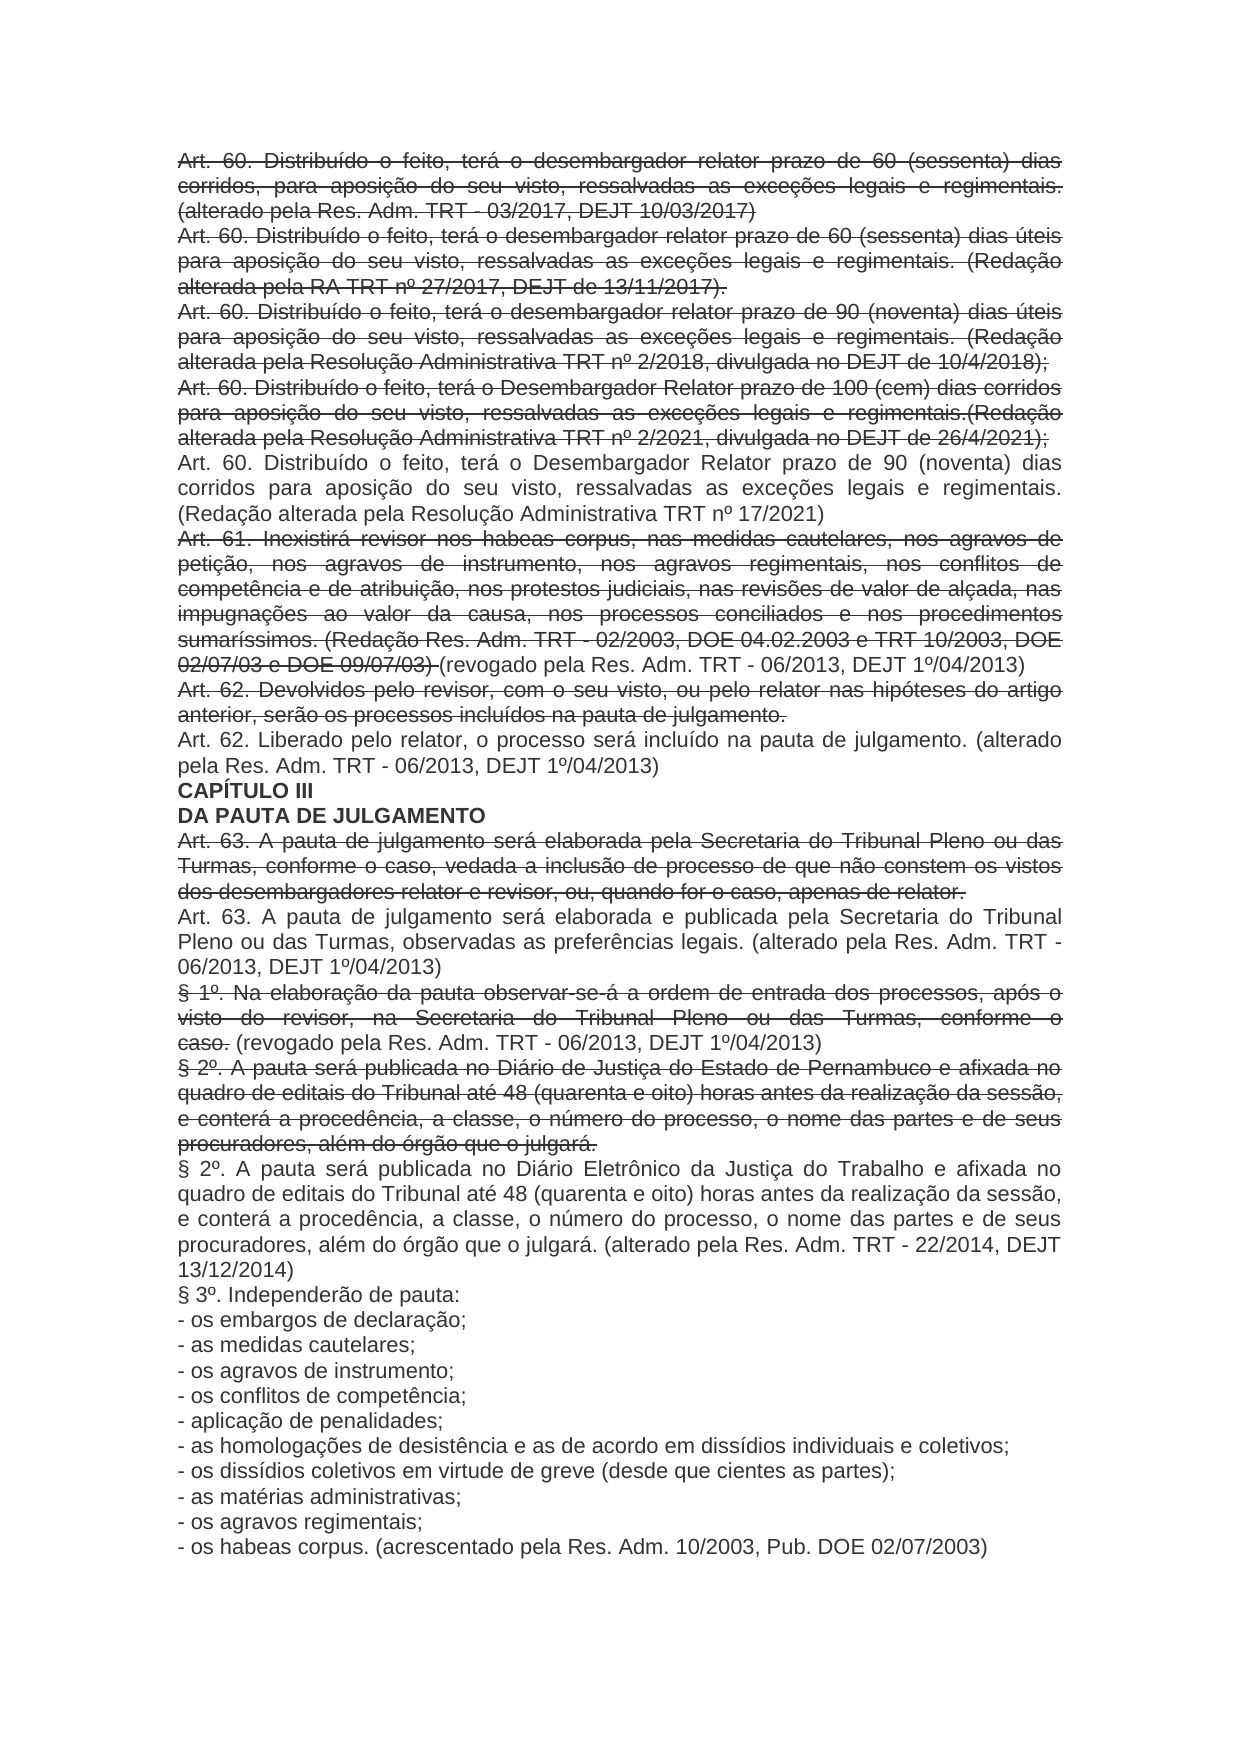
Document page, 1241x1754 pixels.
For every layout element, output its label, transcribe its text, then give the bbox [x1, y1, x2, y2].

text - os embargos de declaração; [177, 1307, 1063, 1332]
text Art. 60. Distribuído o feito, terá o Desembargador Relator prazo de 90 (noventa) dias corridos para aposição do seu visto, ressalvadas as exceções legais e regimentais.(Redação alterada pela Resolução Administrativa TRT nº 17/2021) [177, 450, 1063, 526]
text Art. 60. Distribuído o feito, terá o desembargador relator prazo de 90 (noventa) dias úteis para aposição do seu visto, ressalvadas as exceções legais e regimentais. (Redação alterada pela Resolução Administrativa TRT nº 2/2018, divulgada no DEJT de 10/4/2018); [177, 339, 1063, 374]
text Art. 62. Devolvidos pelo revisor, com o seu visto, ou pelo relator nas hipóteses do artigo anterior, serão os processos incluídos na pauta de julgamento. [177, 692, 1063, 727]
text § 2º. A pauta será publicada no Diário de Justiça do Estado de Pernambuco e afixada no quadro de editais do Tribunal até 48 (quarenta e oito) horas antes da realização da sessão, e conterá a procedência, a classe, o número do processo, o nome das partes e de seus procuradores, além do órgão que o julgará. [177, 1055, 1063, 1094]
text Art. 60. Distribuído o feito, terá o Desembargador Relator prazo de 100 (cem) dias corridos para aposição do seu visto, ressalvadas as exceções legais e regimentais.(Redação alterada pela Resolução Administrativa TRT nº 2/2021, divulgada no DEJT de 26/4/2021); [177, 414, 1063, 450]
text DA PAUTA DE JULGAMENTO [177, 803, 1063, 828]
text Art. 61. Inexistirá revisor nos habeas corpus, nas medidas cautelares, nos agravos de petição, nos agravos de instrumento, nos agravos regimentais, nos conflitos de competência e de atribuição, nos protestos judiciais, nas revisões de valor de alçada, nas impugnações ao valor da causa, nos processos conciliados e nos procedimentos sumaríssimos. (Redação Res. Adm. TRT - 02/2003, DOE 04.02.2003 e TRT 10/2003, DOE 02/07/03 e DOE 09/07/03) (revogado pela Res. Adm. TRT - 06/2013, DEJT 1º/04/2013) [177, 566, 1063, 615]
text Art. 63. A pauta de julgamento será elaborada e publicada pela Secretaria do Tribunal Pleno ou das Turmas, observadas as preferências legais. (alterado pela Res. Adm. TRT - 06/2013, DEJT 1º/04/2013) [177, 904, 1063, 979]
text Art. 60. Distribuído o feito, terá o desembargador relator prazo de 90 (noventa) dias úteis para aposição do seu visto, ressalvadas as exceções legais e regimentais. (Redação alterada pela Resolução Administrativa TRT nº 2/2018, divulgada no DEJT de 10/4/2018); [177, 314, 1063, 338]
text - as medidas cautelares; [177, 1332, 1063, 1358]
text Art. 61. Inexistirá revisor nos habeas corpus, nas medidas cautelares, nos agravos de petição, nos agravos de instrumento, nos agravos regimentais, nos conflitos de competência e de atribuição, nos protestos judiciais, nas revisões de valor de alçada, nas impugnações ao valor da causa, nos processos conciliados e nos procedimentos sumaríssimos. (Redação Res. Adm. TRT - 02/2003, DOE 04.02.2003 e TRT 10/2003, DOE 02/07/03 e DOE 09/07/03) (revogado pela Res. Adm. TRT - 06/2013, DEJT 1º/04/2013) [177, 616, 1063, 640]
text - os habeas corpus. (acrescentado pela Res. Adm. 10/2003, Pub. DOE 02/07/2003) [177, 1534, 1063, 1559]
text Art. 60. Distribuído o feito, terá o Desembargador Relator prazo de 100 (cem) dias corridos para aposição do seu visto, ressalvadas as exceções legais e regimentais.(Redação alterada pela Resolução Administrativa TRT nº 2/2021, divulgada no DEJT de 26/4/2021); [177, 374, 1063, 413]
text - aplicação de penalidades; [177, 1408, 1063, 1433]
text Art. 60. Distribuído o feito, terá o desembargador relator prazo de 60 (sessenta) dias corridos, para aposição do seu visto, ressalvadas as exceções legais e regimentais. (alterado pela Res. Adm. TRT - 03/2017, DEJT 10/03/2017) [177, 148, 1063, 186]
text § 1º. Na elaboração da pauta observar-se-á a ordem de entrada dos processos, após o visto do revisor, na Secretaria do Tribunal Pleno ou das Turmas, conforme o caso. (revogado pela Res. Adm. TRT - 06/2013, DEJT 1º/04/2013) [177, 979, 1063, 993]
text Art. 60. Distribuído o feito, terá o desembargador relator prazo de 60 (sessenta) dias corridos, para aposição do seu visto, ressalvadas as exceções legais e regimentais. (alterado pela Res. Adm. TRT - 03/2017, DEJT 10/03/2017) [272, 213, 752, 223]
text Art. 61. Inexistirá revisor nos habeas corpus, nas medidas cautelares, nos agravos de petição, nos agravos de instrumento, nos agravos regimentais, nos conflitos de competência e de atribuição, nos protestos judiciais, nas revisões de valor de alçada, nas impugnações ao valor da causa, nos processos conciliados e nos procedimentos sumaríssimos. (Redação Res. Adm. TRT - 02/2003, DOE 04.02.2003 e TRT 10/2003, DOE 02/07/03 e DOE 09/07/03) (revogado pela Res. Adm. TRT - 06/2013, DEJT 1º/04/2013) [177, 526, 1063, 539]
text - os conflitos de competência; [177, 1383, 1063, 1408]
text - os agravos de instrumento; [177, 1358, 1063, 1383]
text Art. 60. Distribuído o feito, terá o desembargador relator prazo de 60 (sessenta) dias úteis para aposição do seu visto, ressalvadas as exceções legais e regimentais. (Redação alterada pela RA TRT nº 27/2017, DEJT de 13/11/2017). [177, 263, 1063, 299]
text § 3º. Independerão de pauta: [177, 1282, 1063, 1307]
text § 1º. Na elaboração da pauta observar-se-á a ordem de entrada dos processos, após o visto do revisor, na Secretaria do Tribunal Pleno ou das Turmas, conforme o caso. (revogado pela Res. Adm. TRT - 06/2013, DEJT 1º/04/2013) [177, 994, 1063, 1018]
text - os dissídios coletivos em virtude de greve (desde que cientes as partes); [177, 1458, 1063, 1484]
text Art. 63. A pauta de julgamento será elaborada pela Secretaria do Tribunal Pleno ou das Turmas, conforme o caso, vedada a inclusão de processo de que não constem os vistos dos desembargadores relator e revisor, ou, quando for o caso, apenas de relator. [177, 868, 1063, 904]
text Art. 62. Liberado pelo relator, o processo será incluído na pauta de julgamento. (alterado pela Res. Adm. TRT - 06/2013, DEJT 1º/04/2013) [177, 727, 1063, 778]
text Art. 61. Inexistirá revisor nos habeas corpus, nas medidas cautelares, nos agravos de petição, nos agravos de instrumento, nos agravos regimentais, nos conflitos de competência e de atribuição, nos protestos judiciais, nas revisões de valor de alçada, nas impugnações ao valor da causa, nos processos conciliados e nos procedimentos sumaríssimos. (Redação Res. Adm. TRT - 02/2003, DOE 04.02.2003 e TRT 10/2003, DOE 02/07/03 e DOE 09/07/03) (revogado pela Res. Adm. TRT - 06/2013, DEJT 1º/04/2013) [177, 541, 1063, 565]
text - as homologações de desistência e as de acordo em dissídios individuais e coletivos; [177, 1433, 1063, 1458]
text Art. 62. Devolvidos pelo revisor, com o seu visto, ou pelo relator nas hipóteses do artigo anterior, serão os processos incluídos na pauta de julgamento. [177, 677, 1063, 691]
text § 1º. Na elaboração da pauta observar-se-á a ordem de entrada dos processos, após o visto do revisor, na Secretaria do Tribunal Pleno ou das Turmas, conforme o caso. (revogado pela Res. Adm. TRT - 06/2013, DEJT 1º/04/2013) [177, 1019, 1063, 1055]
text § 2º. A pauta será publicada no Diário Eletrônico da Justiça do Trabalho e afixada no quadro de editais do Tribunal até 48 (quarenta e oito) horas antes da realização da sessão, e conterá a procedência, a classe, o número do processo, o nome das partes e de seus procuradores, além do órgão que o julgará. (alterado pela Res. Adm. TRT - 22/2014, DEJT 13/12/2014) [177, 1156, 1063, 1282]
text Art. 60. Distribuído o feito, terá o desembargador relator prazo de 60 (sessenta) dias úteis para aposição do seu visto, ressalvadas as exceções legais e regimentais. (Redação alterada pela RA TRT nº 27/2017, DEJT de 13/11/2017). [177, 238, 1063, 262]
text Art. 60. Distribuído o feito, terá o desembargador relator prazo de 60 (sessenta) dias corridos, para aposição do seu visto, ressalvadas as exceções legais e regimentais. (alterado pela Res. Adm. TRT - 03/2017, DEJT 10/03/2017) [177, 187, 1063, 223]
text Art. 63. A pauta de julgamento será elaborada pela Secretaria do Tribunal Pleno ou das Turmas, conforme o caso, vedada a inclusão de processo de que não constem os vistos dos desembargadores relator e revisor, ou, quando for o caso, apenas de relator. [177, 828, 1063, 842]
text - as matérias administrativas; [177, 1484, 1063, 1509]
text Art. 61. Inexistirá revisor nos habeas corpus, nas medidas cautelares, nos agravos de petição, nos agravos de instrumento, nos agravos regimentais, nos conflitos de competência e de atribuição, nos protestos judiciais, nas revisões de valor de alçada, nas impugnações ao valor da causa, nos processos conciliados e nos procedimentos sumaríssimos. (Redação Res. Adm. TRT - 02/2003, DOE 04.02.2003 e TRT 10/2003, DOE 02/07/03 e DOE 09/07/03) (revogado pela Res. Adm. TRT - 06/2013, DEJT 1º/04/2013) [177, 641, 1063, 677]
text § 2º. A pauta será publicada no Diário de Justiça do Estado de Pernambuco e afixada no quadro de editais do Tribunal até 48 (quarenta e oito) horas antes da realização da sessão, e conterá a procedência, a classe, o número do processo, o nome das partes e de seus procuradores, além do órgão que o julgará. [177, 1095, 1063, 1156]
text CAPÍTULO III [177, 778, 1063, 803]
text Art. 63. A pauta de julgamento será elaborada pela Secretaria do Tribunal Pleno ou das Turmas, conforme o caso, vedada a inclusão de processo de que não constem os vistos dos desembargadores relator e revisor, ou, quando for o caso, apenas de relator. [177, 843, 1063, 867]
text Art. 60. Distribuído o feito, terá o desembargador relator prazo de 60 (sessenta) dias úteis para aposição do seu visto, ressalvadas as exceções legais e regimentais. (Redação alterada pela RA TRT nº 27/2017, DEJT de 13/11/2017). [177, 223, 1063, 237]
text - os agravos regimentais; [177, 1509, 1063, 1534]
text Art. 60. Distribuído o feito, terá o desembargador relator prazo de 90 (noventa) dias úteis para aposição do seu visto, ressalvadas as exceções legais e regimentais. (Redação alterada pela Resolução Administrativa TRT nº 2/2018, divulgada no DEJT de 10/4/2018); [177, 299, 1063, 313]
